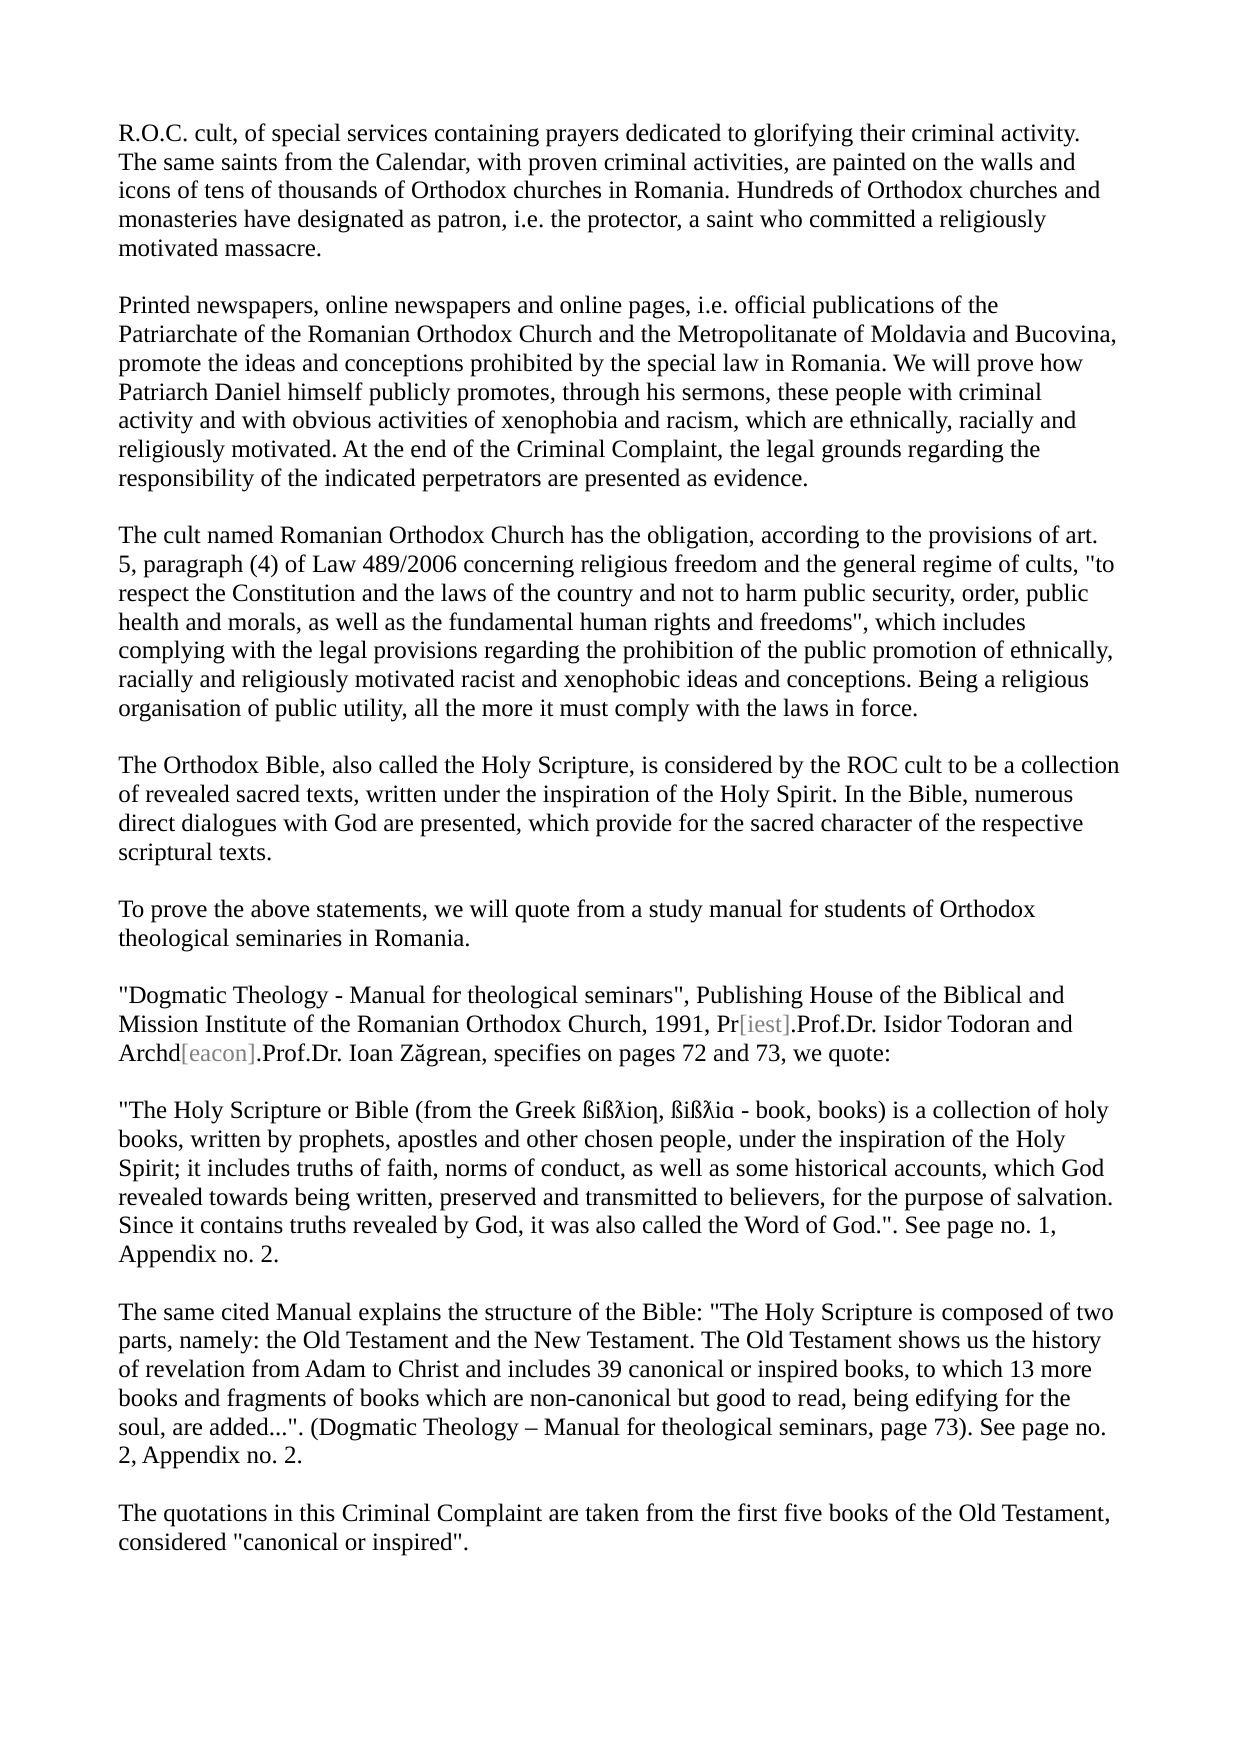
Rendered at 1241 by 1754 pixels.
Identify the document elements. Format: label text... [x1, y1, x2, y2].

text The same cited Manual explains the structure of the Bible: "The Holy Scripture is composed of two parts, namely: the Old Testament and the New Testament. The Old Testament shows us the history of revelation from Adam to Christ and includes 39 canonical or inspired books, to which 13 more books and fragments of books which are non-canonical but good to read, being edifying for the soul, are added...". (Dogmatic Theology – Manual for theological seminars, page 73). See page no. 2, Appendix no. 2. [118, 1297, 1122, 1469]
text "Dogmatic Theology - Manual for theological seminars", Publishing House of the Biblical and Mission Institute of the Romanian Orthodox Church, 1991, Pr[iest].Prof.Dr. Isidor Todoran and Archd[eacon].Prof.Dr. Ioan Zăgrean, specifies on pages 72 and 73, we quote: [118, 981, 1122, 1067]
text R.O.C. cult, of special services containing prayers dedicated to glorifying their criminal activity. The same saints from the Calendar, with proven criminal activities, are painted on the walls and icons of tens of thousands of Orthodox churches in Romania. Hundreds of Orthodox churches and monasteries have designated as patron, i.e. the protector, a saint who committed a religiously motivated massacre. [118, 118, 1122, 262]
text The quotations in this Criminal Complaint are taken from the first five books of the Old Testament, considered "canonical or inspired". [118, 1498, 1122, 1556]
text The cult named Romanian Orthodox Church has the obligation, according to the provisions of art. 5, paragraph (4) of Law 489/2006 concerning religious freedom and the general regime of cults, "to respect the Constitution and the laws of the country and not to harm public security, order, public health and morals, as well as the fundamental human rights and freedoms", which includes complying with the legal provisions regarding the prohibition of the public promotion of ethnically, racially and religiously motivated racist and xenophobic ideas and conceptions. Being a religious organisation of public utility, all the more it must comply with the laws in force. [118, 521, 1122, 722]
text Printed newspapers, online newspapers and online pages, i.e. official publications of the Patriarchate of the Romanian Orthodox Church and the Metropolitanate of Moldavia and Bucovina, promote the ideas and conceptions prohibited by the special law in Romania. We will prove how Patriarch Daniel himself publicly promotes, through his sermons, these people with criminal activity and with obvious activities of xenophobia and racism, which are ethnically, racially and religiously motivated. At the end of the Criminal Complaint, the legal grounds regarding the responsibility of the indicated perpetrators are presented as evidence. [118, 291, 1122, 492]
text The Orthodox Bible, also called the Holy Scripture, is considered by the ROC cult to be a collection of revealed sacred texts, written under the inspiration of the Holy Spirit. In the Bible, numerous direct dialogues with God are presented, which provide for the sacred character of the respective scriptural texts. [118, 751, 1122, 866]
text "The Holy Scripture or Bible (from the Greek ßißƛioƞ, ßißƛiɑ - book, books) is a collection of holy books, written by prophets, apostles and other chosen people, under the inspiration of the Holy Spirit; it includes truths of faith, norms of conduct, as well as some historical accounts, which God revealed towards being written, preserved and transmitted to believers, for the purpose of salvation. Since it contains truths revealed by God, it was also called the Word of God.". See page no. 1, Appendix no. 2. [118, 1096, 1122, 1268]
text To prove the above statements, we will quote from a study manual for students of Orthodox theological seminaries in Romania. [118, 894, 1122, 952]
